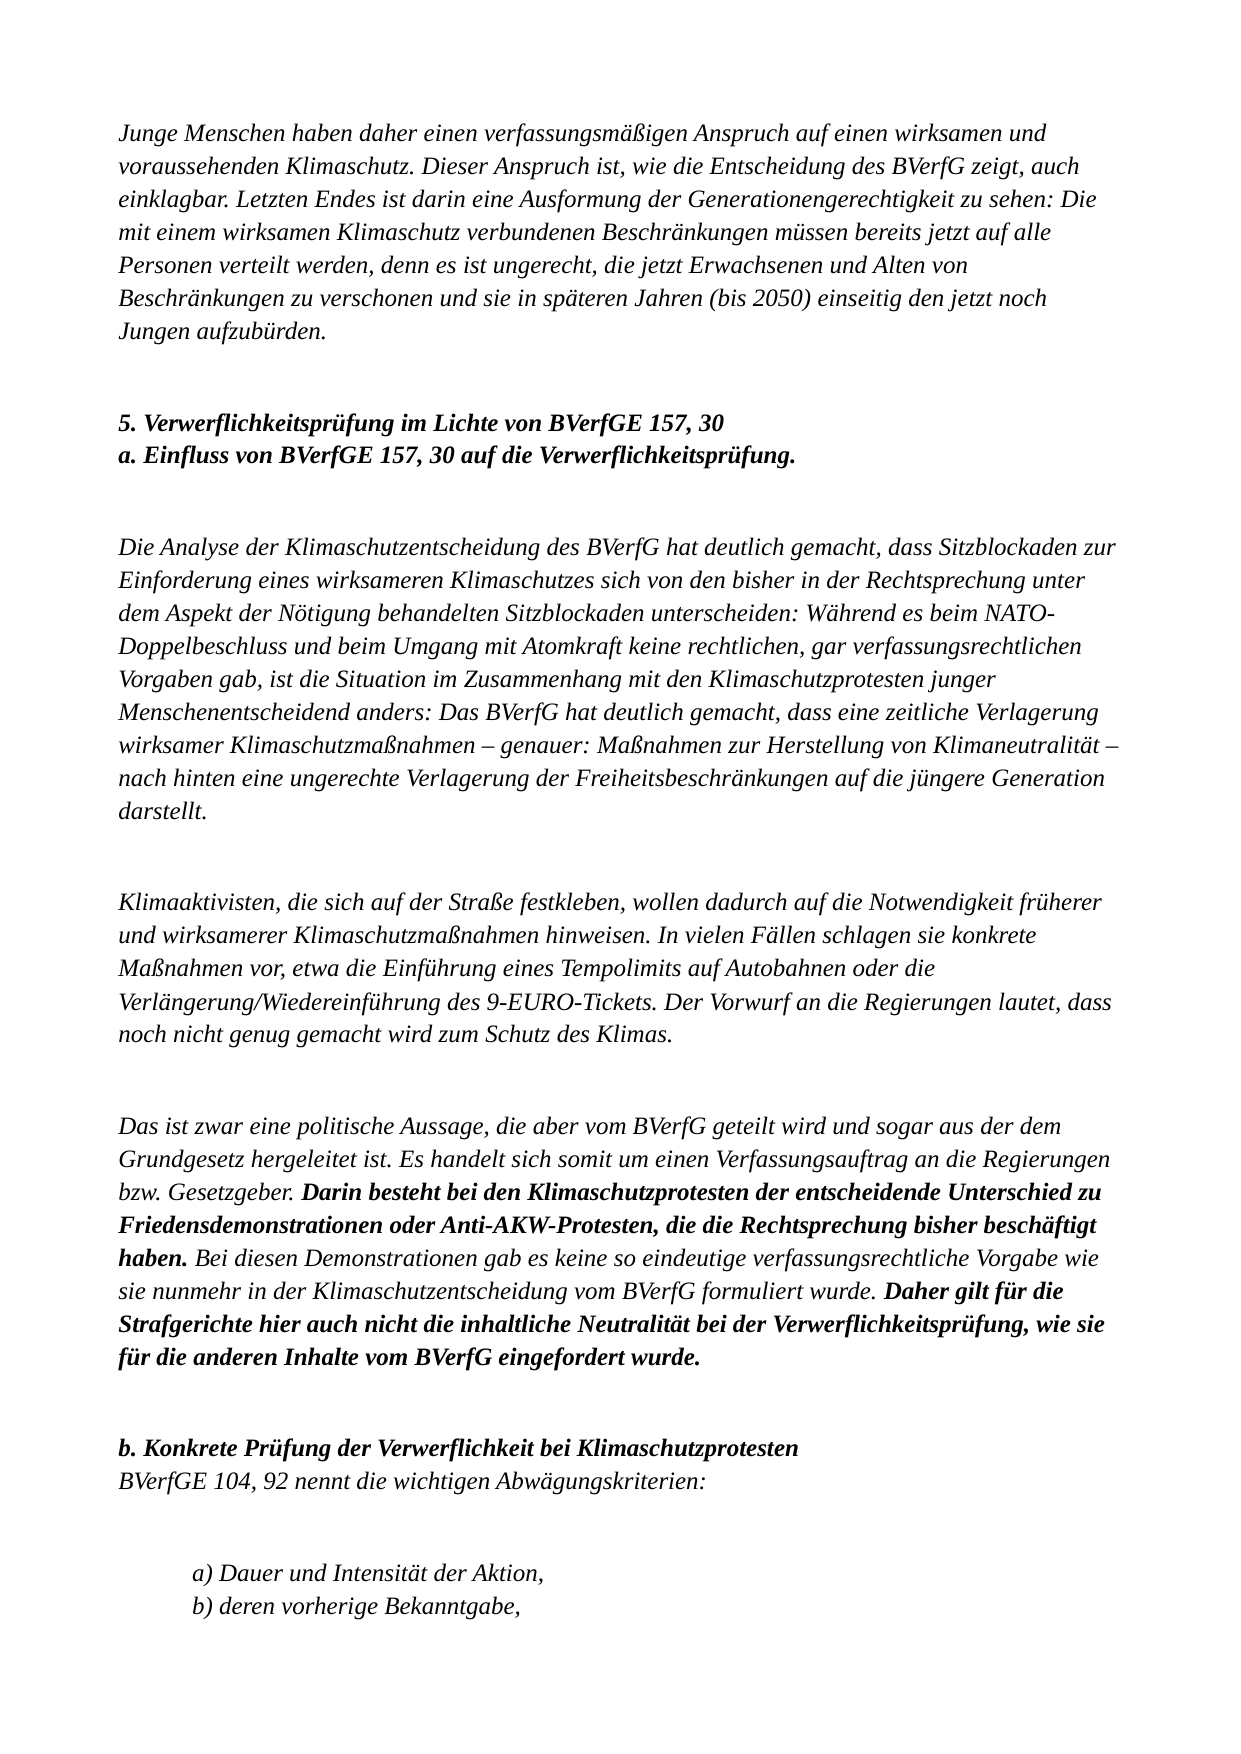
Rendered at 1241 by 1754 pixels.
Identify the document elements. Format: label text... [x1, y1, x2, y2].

text Das ist zwar eine politische Aussage, die aber vom BVerfG geteilt wird und sogar aus der dem Grundgesetz hergeleitet ist. Es handelt sich somit um einen Verfassungsauftrag an die Regierungen bzw. Gesetzgeber. Darin besteht bei den Klimaschutzprotesten der entscheidende Unterschied zu Friedensdemonstrationen oder Anti-AKW-Protesten, die die Rechtsprechung bisher beschäftigt haben. Bei diesen Demonstrationen gab es keine so eindeutige verfassungsrechtliche Vorgabe wie sie nunmehr in der Klimaschutzentscheidung vom BVerfG formuliert wurde. Daher gilt für die Strafgerichte hier auch nicht die inhaltliche Neutralität bei der Verwerflichkeitsprüfung, wie sie für die anderen Inhalte vom BVerfG eingefordert wurde. [118, 1111, 1122, 1371]
text 5. Verwerflichkeitsprüfung im Lichte von BVerfGE 157, 30 a. Einfluss von BVerfGE 157, 30 auf die Verwerflichkeitsprüfung. [118, 408, 1122, 469]
text Junge Menschen haben daher einen verfassungsmäßigen Anspruch auf einen wirksamen und voraussehenden Klimaschutz. Dieser Anspruch ist, wie die Entscheidung des BVerfG zeigt, auch einklagbar. Letzten Endes ist darin eine Ausformung der Generationengerechtigkeit zu sehen: Die mit einem wirksamen Klimaschutz verbundenen Beschränkungen müssen bereits jetzt auf alle Personen verteilt werden, denn es ist ungerecht, die jetzt Erwachsenen und Alten von Beschränkungen zu verschonen und sie in späteren Jahren (bis 2050) einseitig den jetzt noch Jungen aufzubürden. [118, 118, 1122, 345]
text Klimaaktivisten, die sich auf der Straße festkleben, wollen dadurch auf die Notwendigkeit früherer und wirksamerer Klimaschutzmaßnahmen hinweisen. In vielen Fällen schlagen sie konkrete Maßnahmen vor, etwa die Einführung eines Tempolimits auf Autobahnen oder die Verlängerung/Wiedereinführung des 9-EURO-Tickets. Der Vorwurf an die Regierungen lautet, dass noch nicht genug gemacht wird zum Schutz des Klimas. [118, 887, 1122, 1048]
text b. Konkrete Prüfung der Verwerflichkeit bei Klimaschutzprotesten BVerfGE 104, 92 nennt die wichtigen Abwägungskriterien: [118, 1433, 1122, 1495]
text a) Dauer und Intensität der Aktion, b) deren vorherige Bekanntgabe, [192, 1558, 1122, 1619]
text Die Analyse der Klimaschutzentscheidung des BVerfG hat deutlich gemacht, dass Sitzblockaden zur Einforderung eines wirksameren Klimaschutzes sich von den bisher in der Rechtsprechung unter dem Aspekt der Nötigung behandelten Sitzblockaden unterscheiden: Während es beim NATO-Doppelbeschluss und beim Umgang mit Atomkraft keine rechtlichen, gar verfassungsrechtlichen Vorgaben gab, ist die Situation im Zusammenhang mit den Klimaschutzprotesten junger Menschenentscheidend anders: Das BVerfG hat deutlich gemacht, dass eine zeitliche Verlagerung wirksamer Klimaschutzmaßnahmen – genauer: Maßnahmen zur Herstellung von Klimaneutralität – nach hinten eine ungerechte Verlagerung der Freiheitsbeschränkungen auf die jüngere Generation darstellt. [118, 532, 1122, 825]
